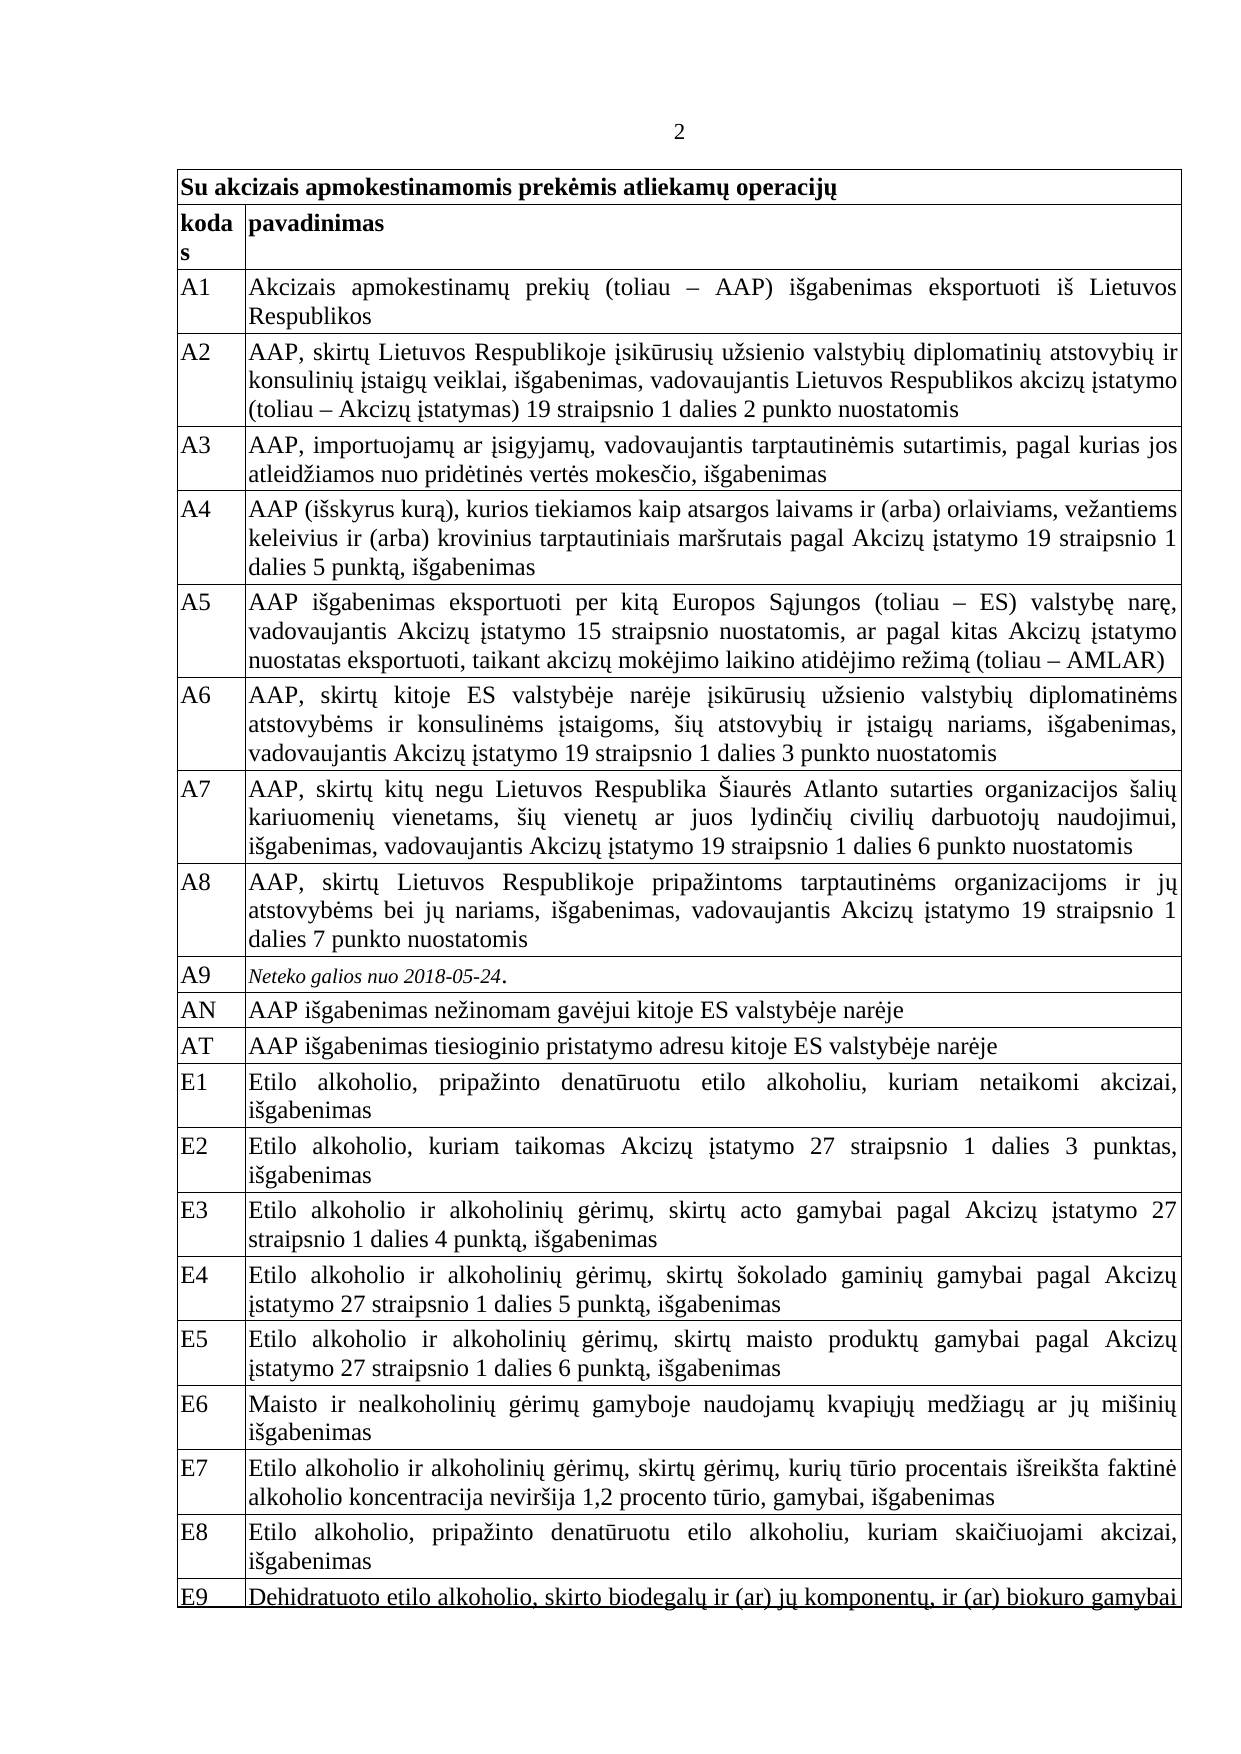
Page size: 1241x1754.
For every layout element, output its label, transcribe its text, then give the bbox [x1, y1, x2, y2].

table_cell E5 [178, 1321, 245, 1385]
table_cell A7 [178, 771, 245, 863]
table_cell E9 [178, 1579, 245, 1606]
table_cell AAP, importuojamų ar įsigyjamų, vadovaujantis tarptautinėmis sutartimis, pagal kurias jos atleidžiamos nuo pridėtinės vertės mokesčio, išgabenimas [246, 427, 1181, 490]
table_cell A9 [178, 957, 245, 992]
table_cell AAP, skirtų kitų negu Lietuvos Respublika Šiaurės Atlanto sutarties organizacijos šalių kariuomenių vienetams, šių vienetų ar juos lydinčių civilių darbuotojų naudojimui, išgabenimas, vadovaujantis Akcizų įstatymo 19 straipsnio 1 dalies 6 punkto nuostatomis [246, 771, 1181, 863]
table_cell A8 [178, 864, 245, 956]
table_cell Maisto ir nealkoholinių gėrimų gamyboje naudojamų kvapiųjų medžiagų ar jų mišinių išgabenimas [246, 1386, 1181, 1449]
table_cell E8 [178, 1515, 245, 1578]
table_cell Etilo alkoholio ir alkoholinių gėrimų, skirtų gėrimų, kurių tūrio procentais išreikšta faktinė alkoholio koncentracija neviršija 1,2 procento tūrio, gamybai, išgabenimas [246, 1450, 1181, 1513]
table_cell A5 [178, 585, 245, 677]
table_cell AAP išgabenimas tiesioginio pristatymo adresu kitoje ES valstybėje narėje [246, 1028, 1181, 1063]
table_cell AN [178, 993, 245, 1027]
table_cell E2 [178, 1128, 245, 1192]
table_cell Etilo alkoholio, pripažinto denatūruotu etilo alkoholiu, kuriam netaikomi akcizai, išgabenimas [246, 1064, 1181, 1127]
table_cell E7 [178, 1450, 245, 1513]
table_cell A3 [178, 427, 245, 490]
table_cell A6 [178, 678, 245, 770]
table_cell Etilo alkoholio ir alkoholinių gėrimų, skirtų šokolado gaminių gamybai pagal Akcizų įstatymo 27 straipsnio 1 dalies 5 punktą, išgabenimas [246, 1257, 1181, 1320]
table_cell AAP (išskyrus kurą), kurios tiekiamos kaip atsargos laivams ir (arba) orlaiviams, vežantiems keleivius ir (arba) krovinius tarptautiniais maršrutais pagal Akcizų įstatymo 19 straipsnio 1 dalies 5 punktą, išgabenimas [246, 491, 1181, 583]
table_cell A1 [178, 270, 245, 333]
table_cell Akcizais apmokestinamų prekių (toliau – AAP) išgabenimas eksportuoti iš Lietuvos Respublikos [246, 270, 1181, 333]
table_cell A2 [178, 334, 245, 426]
table_cell A4 [178, 491, 245, 583]
table_cell E1 [178, 1064, 245, 1127]
table_cell AT [178, 1028, 245, 1063]
table_cell E3 [178, 1193, 245, 1256]
table_cell Etilo alkoholio ir alkoholinių gėrimų, skirtų maisto produktų gamybai pagal Akcizų įstatymo 27 straipsnio 1 dalies 6 punktą, išgabenimas [246, 1321, 1181, 1385]
table_cell E6 [178, 1386, 245, 1449]
table_cell kodas [178, 205, 245, 268]
table_cell Etilo alkoholio, kuriam taikomas Akcizų įstatymo 27 straipsnio 1 dalies 3 punktas, išgabenimas [246, 1128, 1181, 1192]
table_cell AAP, skirtų Lietuvos Respublikoje įsikūrusių užsienio valstybių diplomatinių atstovybių ir konsulinių įstaigų veiklai, išgabenimas, vadovaujantis Lietuvos Respublikos akcizų įstatymo (toliau – Akcizų įstatymas) 19 straipsnio 1 dalies 2 punkto nuostatomis [246, 334, 1181, 426]
table_cell Dehidratuoto etilo alkoholio, skirto biodegalų ir (ar) jų komponentų, ir (ar) biokuro gamybai Lietuvos Respublikos atsinaujinančių išteklių energetikos nustatyta tvarka, pagal Akcizų įstatymo 27 straipsnio 1 dalies 8 punktą, išgabenimas [246, 1579, 1181, 1606]
table_cell Neteko galios nuo 2018-05-24. [246, 957, 1181, 992]
table_cell AAP, skirtų Lietuvos Respublikoje pripažintoms tarptautinėms organizacijoms ir jų atstovybėms bei jų nariams, išgabenimas, vadovaujantis Akcizų įstatymo 19 straipsnio 1 dalies 7 punkto nuostatomis [246, 864, 1181, 956]
table_cell E4 [178, 1257, 245, 1320]
table_header Su akcizais apmokestinamomis prekėmis atliekamų operacijų [178, 170, 1181, 204]
table_cell Etilo alkoholio ir alkoholinių gėrimų, skirtų acto gamybai pagal Akcizų įstatymo 27 straipsnio 1 dalies 4 punktą, išgabenimas [246, 1193, 1181, 1256]
table_cell pavadinimas [246, 205, 1181, 268]
table_cell AAP išgabenimas nežinomam gavėjui kitoje ES valstybėje narėje [246, 993, 1181, 1027]
table_cell AAP, skirtų kitoje ES valstybėje narėje įsikūrusių užsienio valstybių diplomatinėms atstovybėms ir konsulinėms įstaigoms, šių atstovybių ir įstaigų nariams, išgabenimas, vadovaujantis Akcizų įstatymo 19 straipsnio 1 dalies 3 punkto nuostatomis [246, 678, 1181, 770]
table_cell AAP išgabenimas eksportuoti per kitą Europos Sąjungos (toliau – ES) valstybę narę, vadovaujantis Akcizų įstatymo 15 straipsnio nuostatomis, ar pagal kitas Akcizų įstatymo nuostatas eksportuoti, taikant akcizų mokėjimo laikino atidėjimo režimą (toliau – AMLAR) [246, 585, 1181, 677]
table_cell Etilo alkoholio, pripažinto denatūruotu etilo alkoholiu, kuriam skaičiuojami akcizai, išgabenimas [246, 1515, 1181, 1578]
